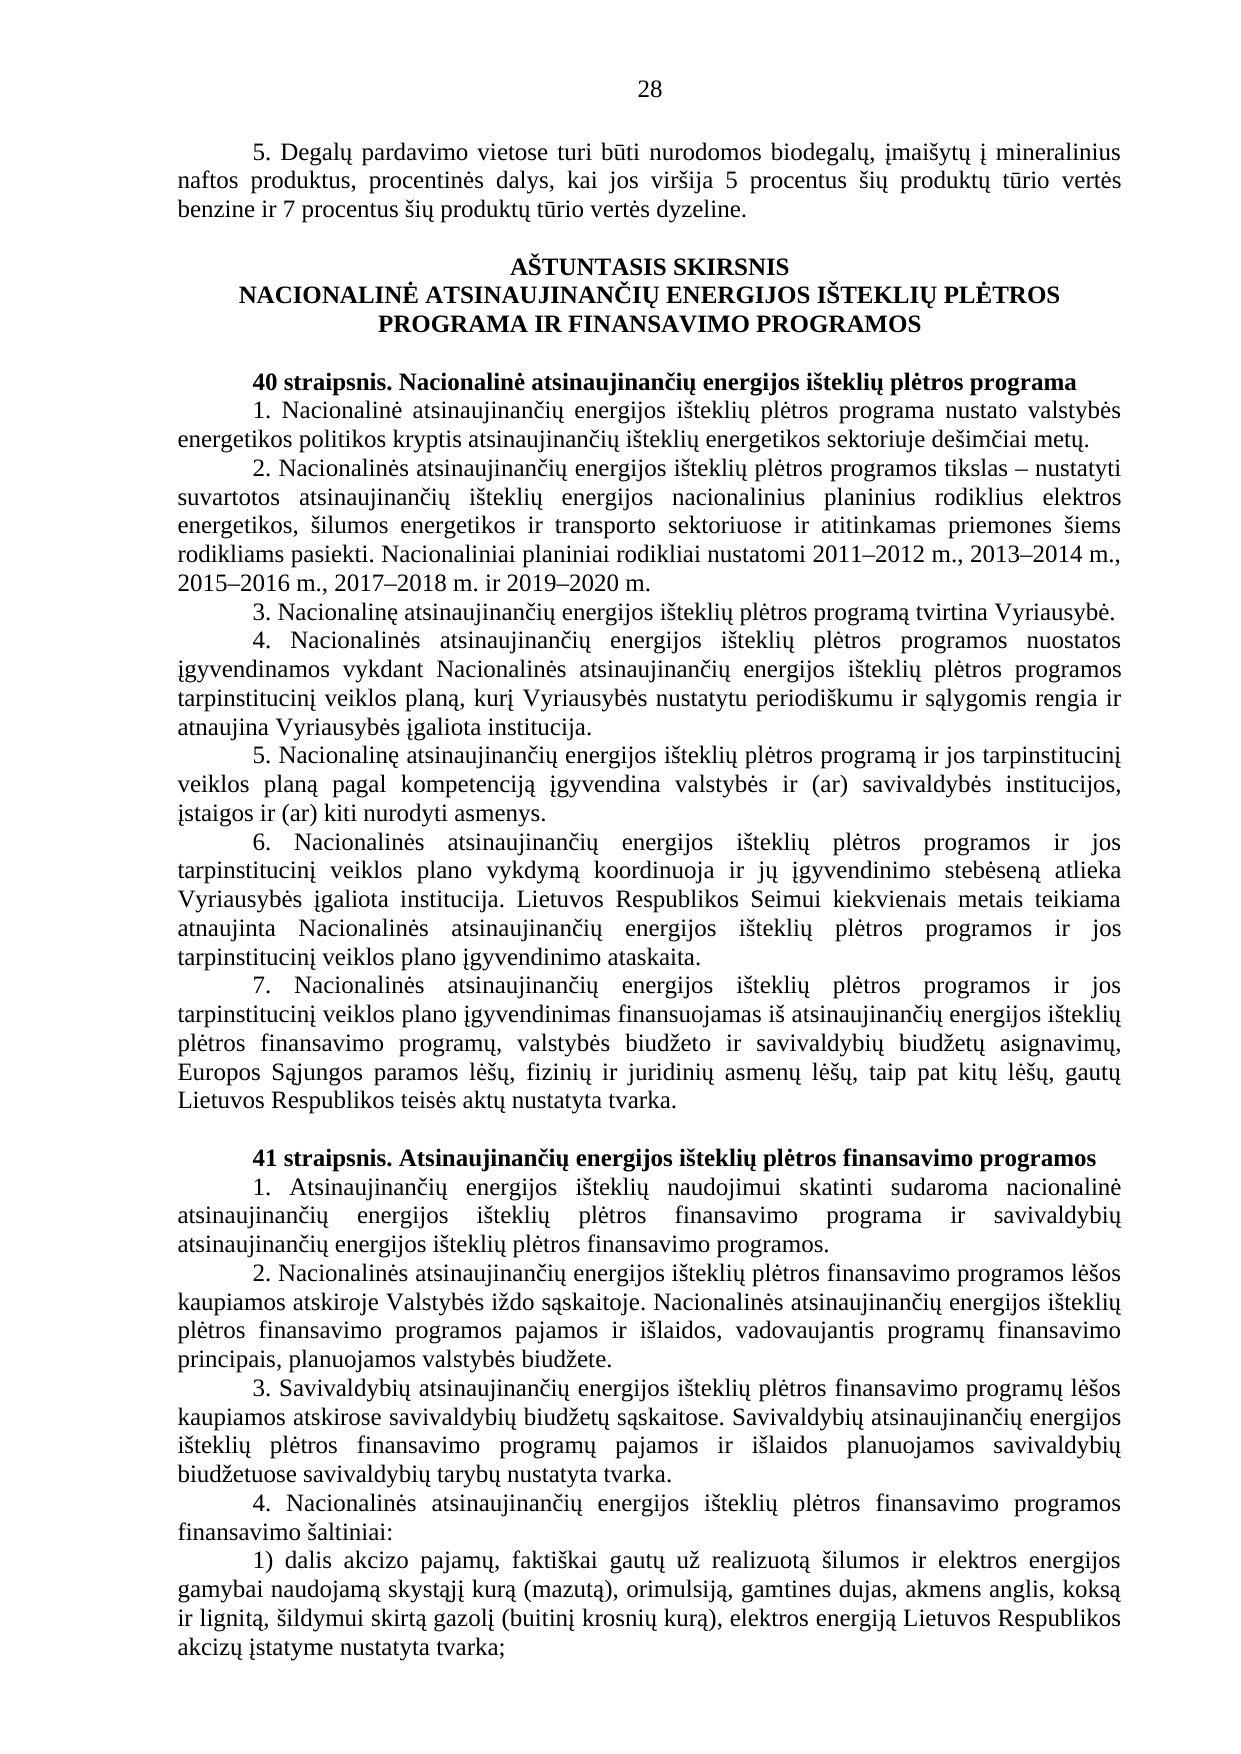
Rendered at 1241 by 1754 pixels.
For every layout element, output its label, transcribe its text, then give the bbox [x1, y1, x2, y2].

text 41 straipsnis. Atsinaujinančių energijos išteklių plėtros finansavimo programos [177, 1143, 1122, 1172]
text 1. Nacionalinė atsinaujinančių energijos išteklių plėtros programa nustato valstybės energetikos politikos kryptis atsinaujinančių išteklių energetikos sektoriuje dešimčiai metų. [177, 395, 1122, 453]
text 4. Nacionalinės atsinaujinančių energijos išteklių plėtros programos nuostatos įgyvendinamos vykdant Nacionalinės atsinaujinančių energijos išteklių plėtros programos tarpinstitucinį veiklos planą, kurį Vyriausybės nustatytu periodiškumu ir sąlygomis rengia ir atnaujina Vyriausybės įgaliota institucija. [177, 625, 1122, 740]
text AŠTUNTASIS SKIRSNIS [177, 252, 1122, 280]
text 3. Savivaldybių atsinaujinančių energijos išteklių plėtros finansavimo programų lėšos kaupiamos atskirose savivaldybių biudžetų sąskaitose. Savivaldybių atsinaujinančių energijos išteklių plėtros finansavimo programų pajamos ir išlaidos planuojamos savivaldybių biudžetuose savivaldybių tarybų nustatyta tvarka. [177, 1373, 1122, 1488]
text 1. Atsinaujinančių energijos išteklių naudojimui skatinti sudaroma nacionalinė atsinaujinančių energijos išteklių plėtros finansavimo programa ir savivaldybių atsinaujinančių energijos išteklių plėtros finansavimo programos. [177, 1172, 1122, 1258]
text 5. Nacionalinę atsinaujinančių energijos išteklių plėtros programą ir jos tarpinstitucinį veiklos planą pagal kompetenciją įgyvendina valstybės ir (ar) savivaldybės institucijos, įstaigos ir (ar) kiti nurodyti asmenys. [177, 740, 1122, 827]
text 2. Nacionalinės atsinaujinančių energijos išteklių plėtros programos tikslas – nustatyti suvartotos atsinaujinančių išteklių energijos nacionalinius planinius rodiklius elektros energetikos, šilumos energetikos ir transporto sektoriuose ir atitinkamas priemones šiems rodikliams pasiekti. Nacionaliniai planiniai rodikliai nustatomi 2011–2012 m., 2013–2014 m., 2015–2016 m., 2017–2018 m. ir 2019–2020 m. [177, 453, 1122, 597]
text 5. Degalų pardavimo vietose turi būti nurodomos biodegalų, įmaišytų į mineralinius naftos produktus, procentinės dalys, kai jos viršija 5 procentus šių produktų tūrio vertės benzine ir 7 procentus šių produktų tūrio vertės dyzeline. [177, 137, 1122, 223]
text 7. Nacionalinės atsinaujinančių energijos išteklių plėtros programos ir jos tarpinstitucinį veiklos plano įgyvendinimas finansuojamas iš atsinaujinančių energijos išteklių plėtros finansavimo programų, valstybės biudžeto ir savivaldybių biudžetų asignavimų, Europos Sąjungos paramos lėšų, fizinių ir juridinių asmenų lėšų, taip pat kitų lėšų, gautų Lietuvos Respublikos teisės aktų nustatyta tvarka. [177, 970, 1122, 1114]
text 6. Nacionalinės atsinaujinančių energijos išteklių plėtros programos ir jos tarpinstitucinį veiklos plano vykdymą koordinuoja ir jų įgyvendinimo stebėseną atlieka Vyriausybės įgaliota institucija. Lietuvos Respublikos Seimui kiekvienais metais teikiama atnaujinta Nacionalinės atsinaujinančių energijos išteklių plėtros programos ir jos tarpinstitucinį veiklos plano įgyvendinimo ataskaita. [177, 827, 1122, 970]
text 2. Nacionalinės atsinaujinančių energijos išteklių plėtros finansavimo programos lėšos kaupiamos atskiroje Valstybės iždo sąskaitoje. Nacionalinės atsinaujinančių energijos išteklių plėtros finansavimo programos pajamos ir išlaidos, vadovaujantis programų finansavimo principais, planuojamos valstybės biudžete. [177, 1258, 1122, 1373]
text 1) dalis akcizo pajamų, faktiškai gautų už realizuotą šilumos ir elektros energijos gamybai naudojamą skystąjį kurą (mazutą), orimulsiją, gamtines dujas, akmens anglis, koksą ir lignitą, šildymui skirtą gazolį (buitinį krosnių kurą), elektros energiją Lietuvos Respublikos akcizų įstatyme nustatyta tvarka; [177, 1545, 1122, 1660]
text 3. Nacionalinę atsinaujinančių energijos išteklių plėtros programą tvirtina Vyriausybė. [177, 597, 1122, 625]
text 40 straipsnis. Nacionalinė atsinaujinančių energijos išteklių plėtros programa [177, 367, 1122, 395]
text 4. Nacionalinės atsinaujinančių energijos išteklių plėtros finansavimo programos finansavimo šaltiniai: [177, 1488, 1122, 1545]
text NACIONALINĖ ATSINAUJINANČIŲ ENERGIJOS IŠTEKLIŲ PLĖTROS PROGRAMA IR FINANSAVIMO PROGRAMOS [177, 280, 1122, 338]
